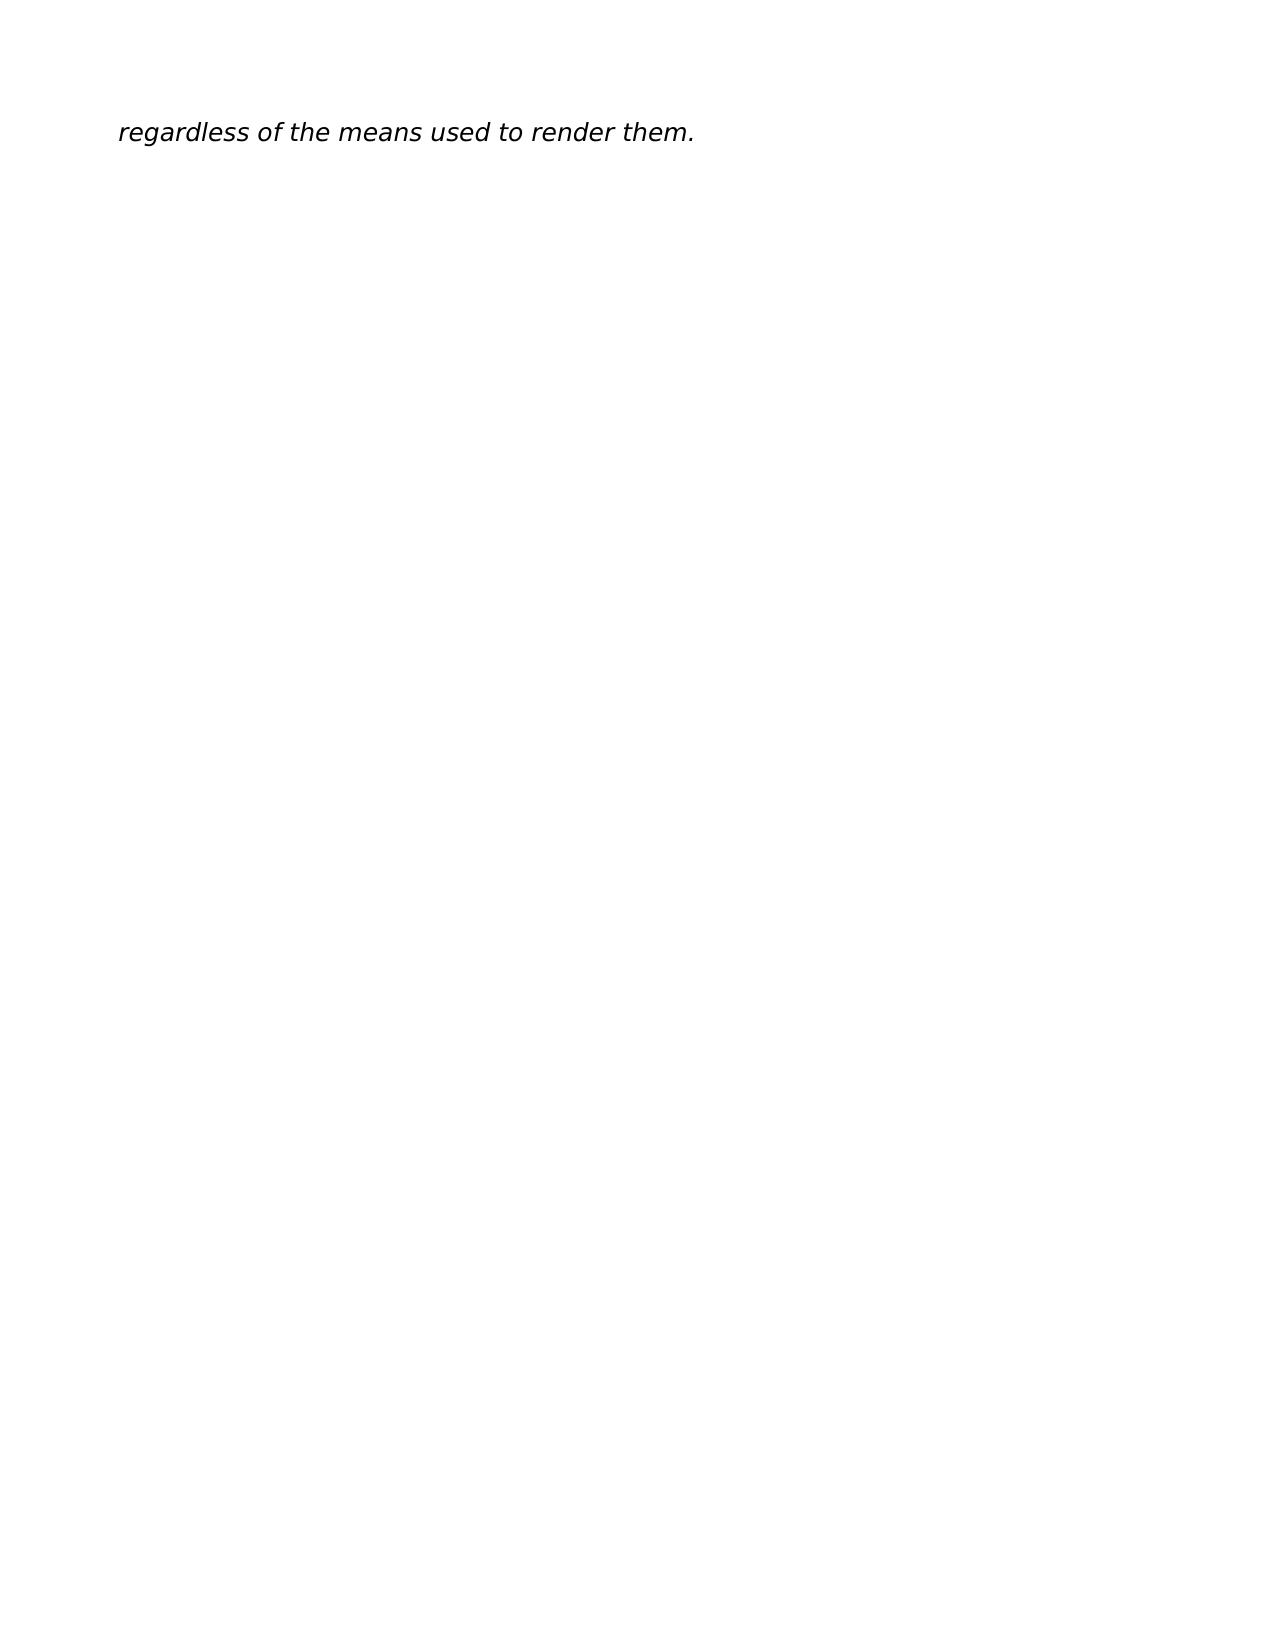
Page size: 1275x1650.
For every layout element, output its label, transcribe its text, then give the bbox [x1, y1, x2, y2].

text regardless of the means used to render them. [118, 118, 1157, 147]
